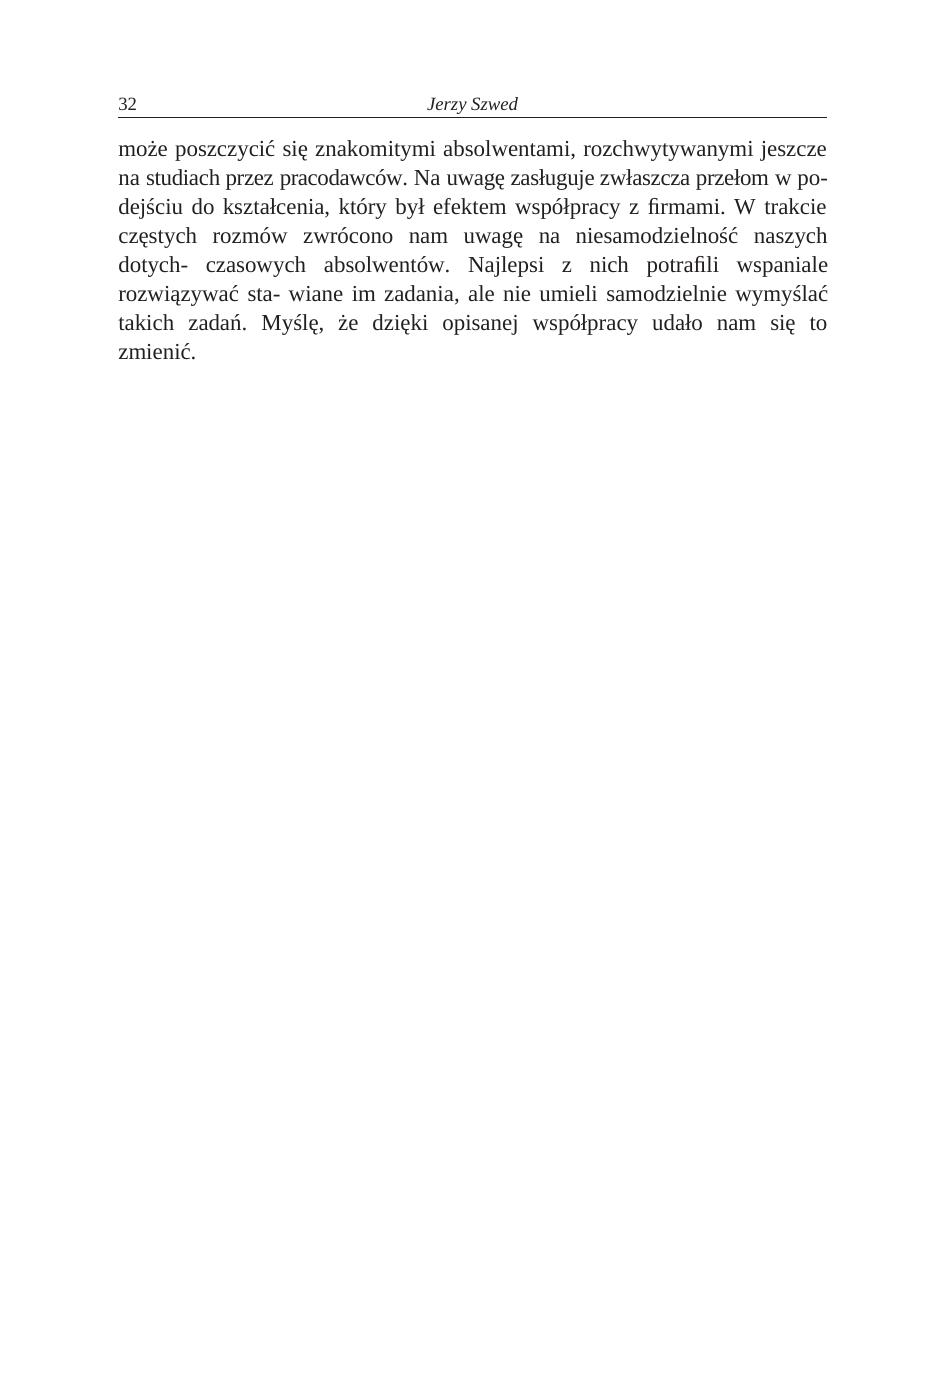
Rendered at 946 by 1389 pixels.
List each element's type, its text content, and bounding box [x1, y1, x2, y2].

text może poszczycić się znakomitymi absolwentami, rozchwytywanymi jeszcze na studiach przez pracodawców. Na uwagę zasługuje zwłaszcza przełom w po- dejściu do kształcenia, który był efektem współpracy z ﬁrmami. W trakcie częstych rozmów zwrócono nam uwagę na niesamodzielność naszych dotych- czasowych absolwentów. Najlepsi z nich potraﬁli wspaniale rozwiązywać sta- wiane im zadania, ale nie umieli samodzielnie wymyślać takich zadań. Myślę, że dzięki opisanej współpracy udało nam się to zmienić. [118, 135, 828, 364]
text 32 Jerzy Szwed [118, 92, 839, 114]
